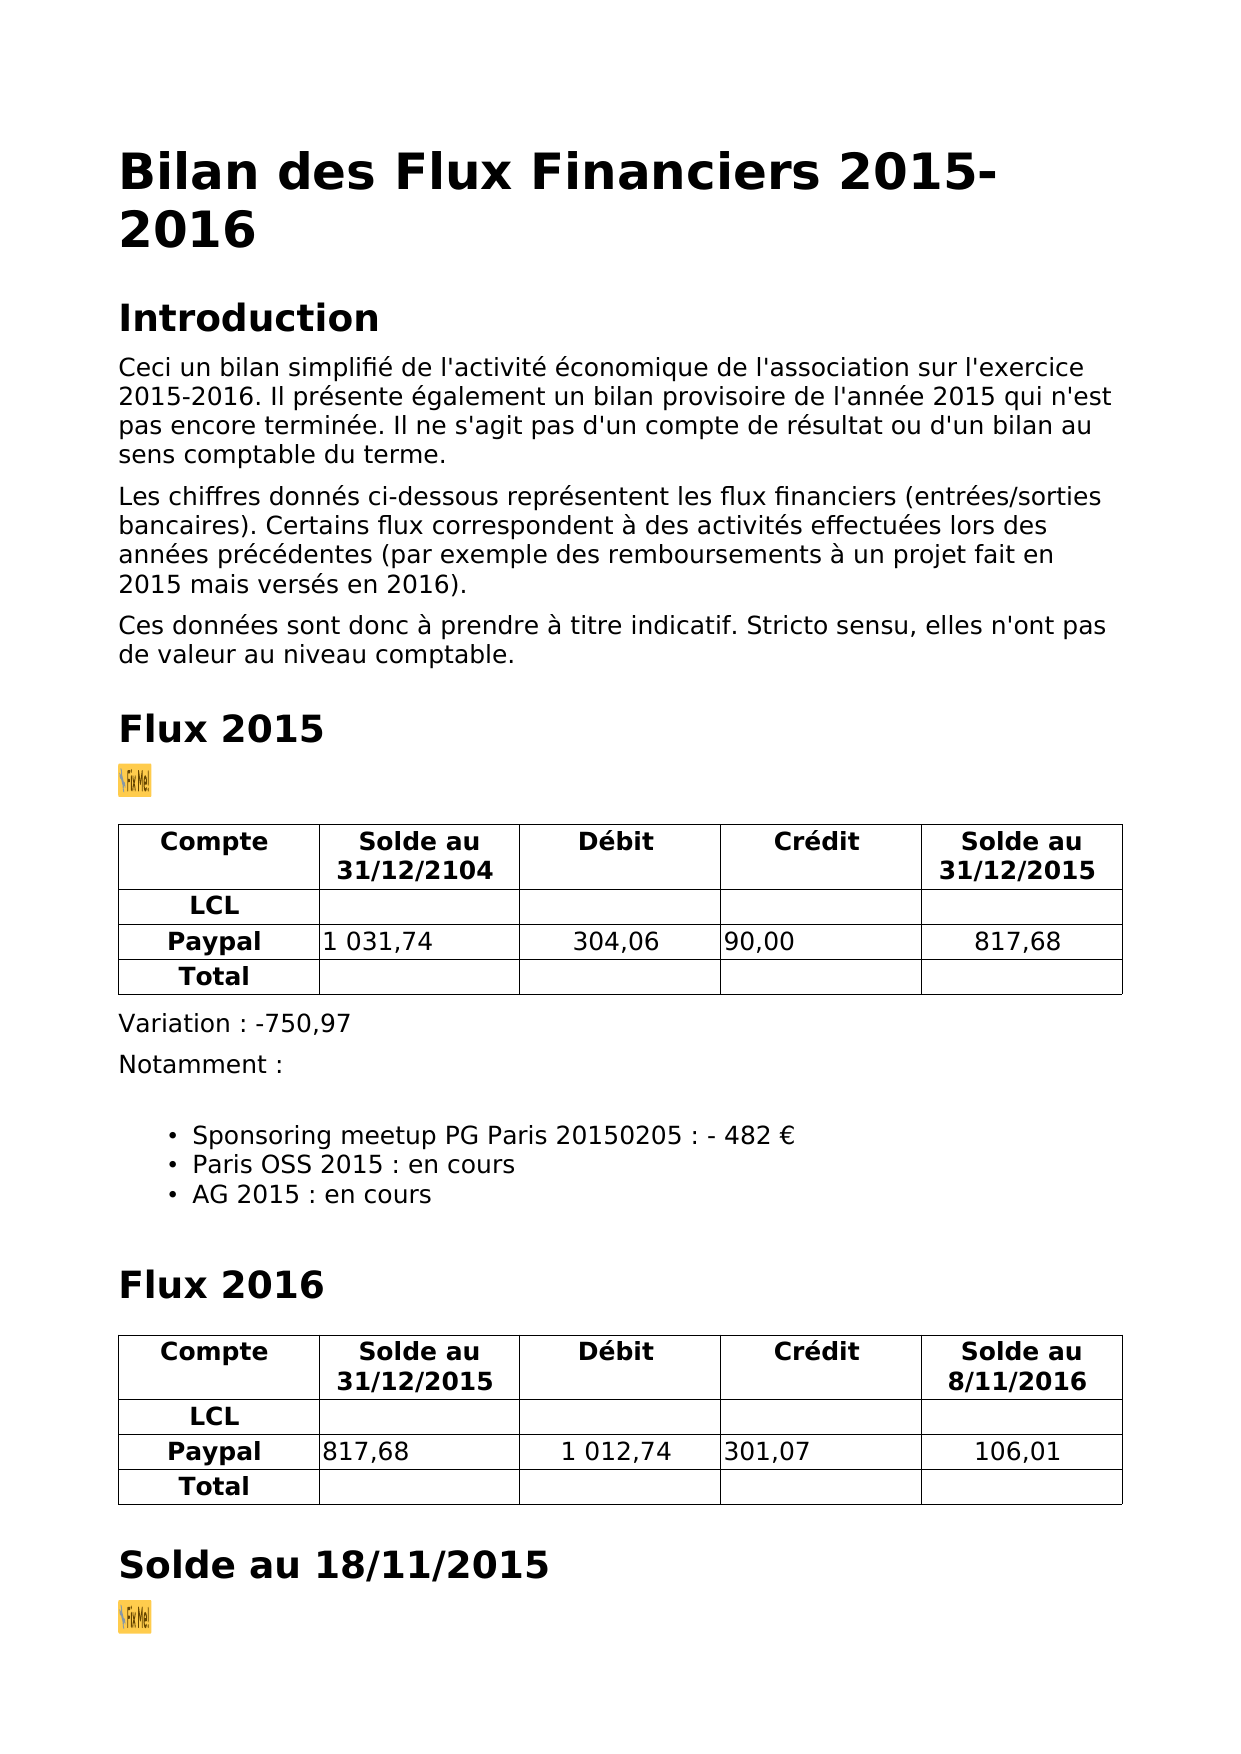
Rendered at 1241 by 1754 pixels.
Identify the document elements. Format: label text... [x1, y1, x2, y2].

list AG 2015 : en cours [177, 1180, 1122, 1209]
table_cell [721, 890, 921, 924]
table_cell [520, 1400, 720, 1434]
table_header Solde au 8/11/2016 [922, 1336, 1122, 1399]
table_cell 1 012,74 [520, 1435, 720, 1469]
table_cell 1 031,74 [320, 925, 519, 959]
table_header Débit [520, 825, 720, 888]
table_cell 304,06 [520, 925, 720, 959]
table_header Solde au 31/12/2104 [320, 825, 519, 888]
table_header Crédit [721, 1336, 921, 1399]
table_cell 817,68 [922, 925, 1122, 959]
text Notamment : [118, 1050, 1122, 1079]
table_cell [320, 960, 519, 994]
table_cell LCL [119, 890, 319, 924]
list Paris OSS 2015 : en cours [177, 1151, 1122, 1180]
text Les chiffres donnés ci-dessous représentent les flux financiers (entrées/sorties bancaires). Certains flux correspondent à des activités effectuées lors des années précédentes (par exemple des remboursements à un projet fait en 2015 mais versés en 2016). [118, 482, 1122, 599]
table_header Solde au 31/12/2015 [320, 1336, 519, 1399]
table_cell [922, 960, 1122, 994]
table_cell [520, 960, 720, 994]
table_cell [320, 1470, 519, 1504]
table_cell 90,00 [721, 925, 921, 959]
text Ceci un bilan simplifié de l'activité économique de l'association sur l'exercice 2015-2016. Il présente également un bilan provisoire de l'année 2015 qui n'est pas encore terminée. Il ne s'agit pas d'un compte de résultat ou d'un bilan au sens comptable du terme. [118, 353, 1122, 470]
table_header Débit [520, 1336, 720, 1399]
text Variation : -750,97 [118, 1009, 1122, 1038]
table_cell 106,01 [922, 1435, 1122, 1469]
table_cell 817,68 [320, 1435, 519, 1469]
table_cell [520, 1470, 720, 1504]
table_cell [721, 960, 921, 994]
table_cell [922, 1400, 1122, 1434]
table_cell [721, 1400, 921, 1434]
list Sponsoring meetup PG Paris 20150205 : - 482 € [177, 1122, 1122, 1151]
table_cell [320, 890, 519, 924]
table_cell 301,07 [721, 1435, 921, 1469]
table_header Crédit [721, 825, 921, 888]
table_cell Paypal [119, 925, 319, 959]
subtitle Flux 2016 [118, 1263, 1122, 1307]
table_cell [922, 890, 1122, 924]
table_cell Total [119, 960, 319, 994]
table_header Compte [119, 825, 319, 888]
table_header Solde au 31/12/2015 [922, 825, 1122, 888]
table_cell Total [119, 1470, 319, 1504]
text Ces données sont donc à prendre à titre indicatif. Stricto sensu, elles n'ont pas de valeur au niveau comptable. [118, 612, 1122, 670]
subtitle Solde au 18/11/2015 [118, 1544, 1122, 1588]
subtitle Flux 2015 [118, 707, 1122, 751]
table_cell LCL [119, 1400, 319, 1434]
table_cell [520, 890, 720, 924]
table_header Compte [119, 1336, 319, 1399]
table_cell [721, 1470, 921, 1504]
subtitle Bilan des Flux Financiers 2015-2016 [118, 143, 1122, 259]
subtitle Introduction [118, 297, 1122, 341]
table_cell [320, 1400, 519, 1434]
table_cell [922, 1470, 1122, 1504]
table_cell Paypal [119, 1435, 319, 1469]
